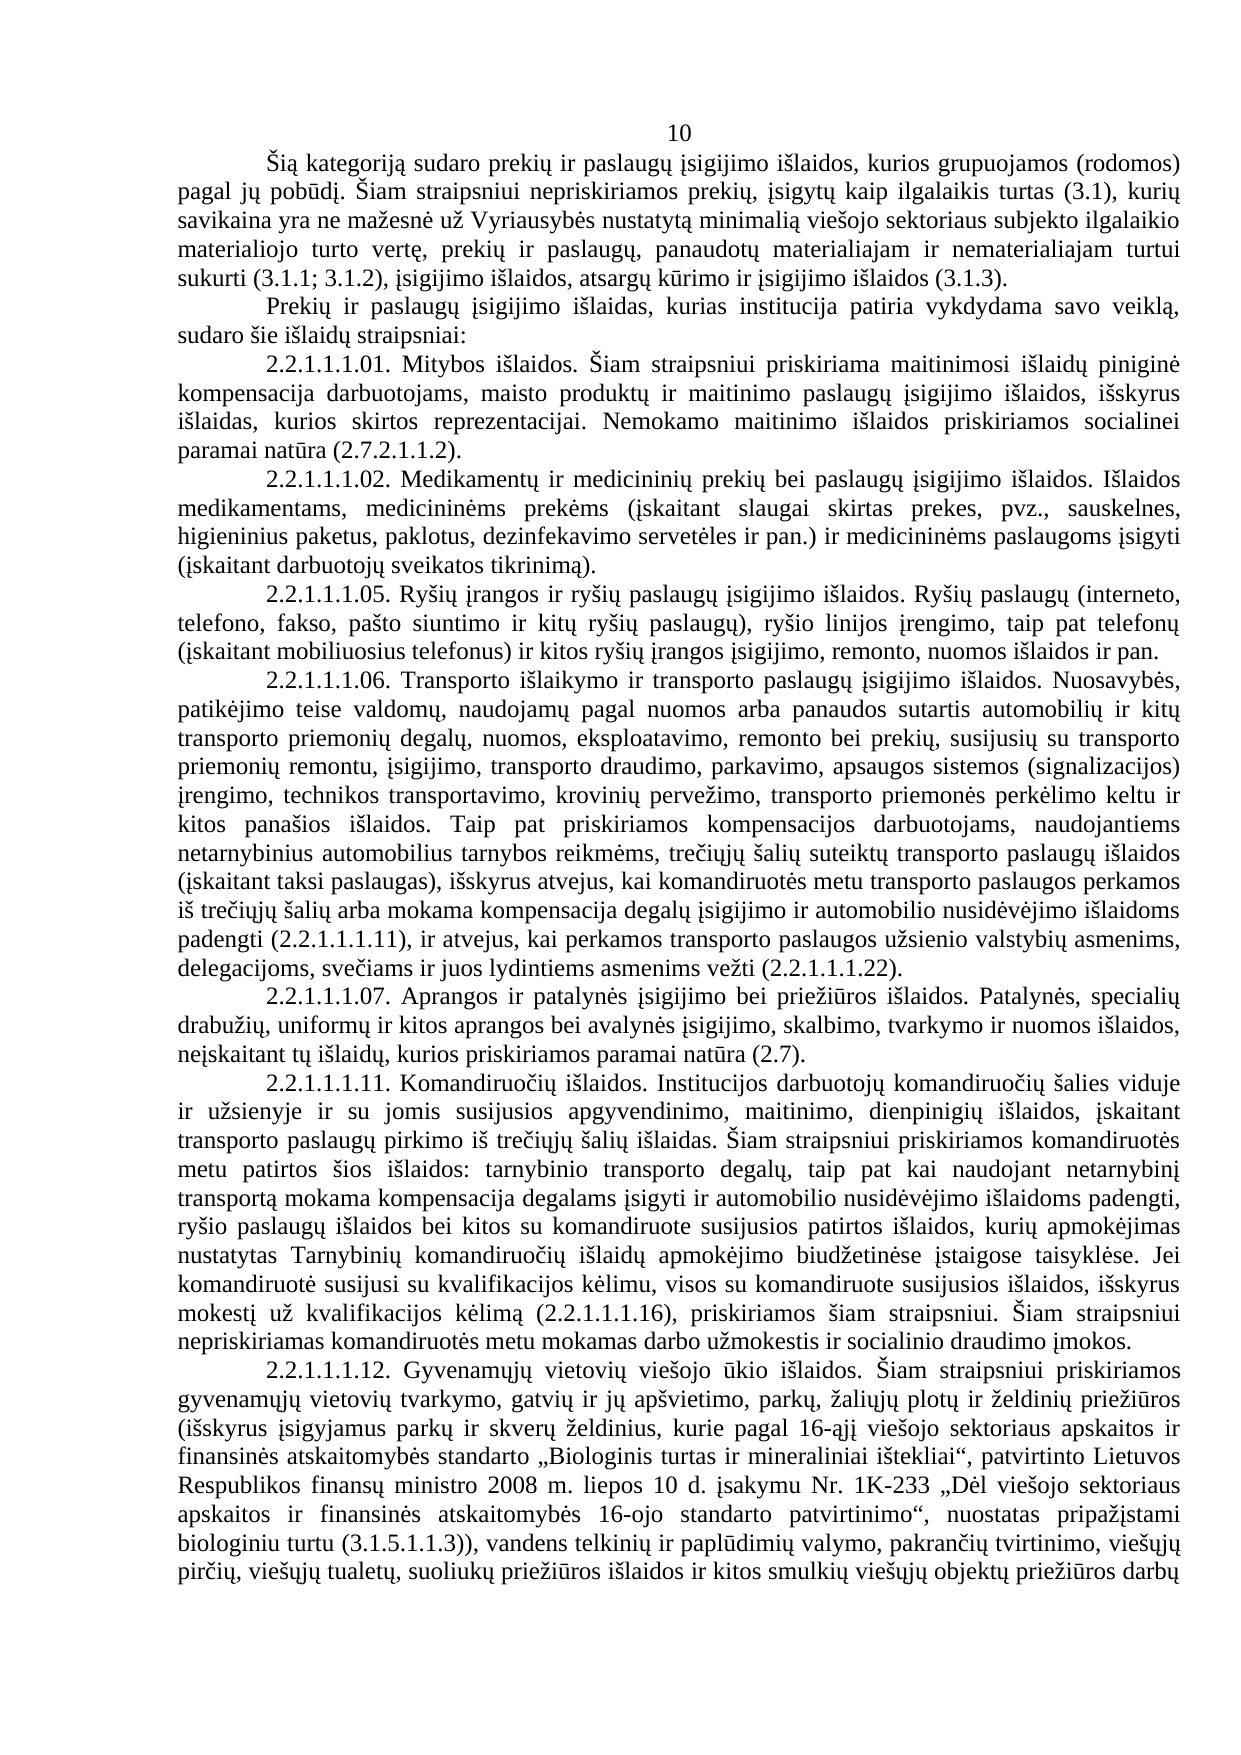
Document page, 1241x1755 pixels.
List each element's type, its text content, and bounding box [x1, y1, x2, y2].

text 2.2.1.1.1.11. Komandiruočių išlaidos. Institucijos darbuotojų komandiruočių šalies viduje ir užsienyje ir su jomis susijusios apgyvendinimo, maitinimo, dienpinigių išlaidos, įskaitant transporto paslaugų pirkimo iš trečiųjų šalių išlaidas. Šiam straipsniui priskiriamos komandiruotės metu patirtos šios išlaidos: tarnybinio transporto degalų, taip pat kai naudojant netarnybinį transportą mokama kompensacija degalams įsigyti ir automobilio nusidėvėjimo išlaidoms padengti, ryšio paslaugų išlaidos bei kitos su komandiruote susijusios patirtos išlaidos, kurių apmokėjimas nustatytas Tarnybinių komandiruočių išlaidų apmokėjimo biudžetinėse įstaigose taisyklėse. Jei komandiruotė susijusi su kvalifikacijos kėlimu, visos su komandiruote susijusios išlaidos, išskyrus mokestį už kvalifikacijos kėlimą (2.2.1.1.1.16), priskiriamos šiam straipsniui. Šiam straipsniui nepriskiriamas komandiruotės metu mokamas darbo užmokestis ir socialinio draudimo įmokos. [177, 1068, 1181, 1355]
text 2.2.1.1.1.06. Transporto išlaikymo ir transporto paslaugų įsigijimo išlaidos. Nuosavybės, patikėjimo teise valdomų, naudojamų pagal nuomos arba panaudos sutartis automobilių ir kitų transporto priemonių degalų, nuomos, eksploatavimo, remonto bei prekių, susijusių su transporto priemonių remontu, įsigijimo, transporto draudimo, parkavimo, apsaugos sistemos (signalizacijos) įrengimo, technikos transportavimo, krovinių pervežimo, transporto priemonės perkėlimo keltu ir kitos panašios išlaidos. Taip pat priskiriamos kompensacijos darbuotojams, naudojantiems netarnybinius automobilius tarnybos reikmėms, trečiųjų šalių suteiktų transporto paslaugų išlaidos (įskaitant taksi paslaugas), išskyrus atvejus, kai komandiruotės metu transporto paslaugos perkamos iš trečiųjų šalių arba mokama kompensacija degalų įsigijimo ir automobilio nusidėvėjimo išlaidoms padengti (2.2.1.1.1.11), ir atvejus, kai perkamos transporto paslaugos užsienio valstybių asmenims, delegacijoms, svečiams ir juos lydintiems asmenims vežti (2.2.1.1.1.22). [177, 665, 1181, 981]
text Šią kategoriją sudaro prekių ir paslaugų įsigijimo išlaidos, kurios grupuojamos (rodomos) pagal jų pobūdį. Šiam straipsniui nepriskiriamos prekių, įsigytų kaip ilgalaikis turtas (3.1), kurių savikaina yra ne mažesnė už Vyriausybės nustatytą minimalią viešojo sektoriaus subjekto ilgalaikio materialiojo turto vertę, prekių ir paslaugų, panaudotų materialiajam ir nematerialiajam turtui sukurti (3.1.1; 3.1.2), įsigijimo išlaidos, atsargų kūrimo ir įsigijimo išlaidos (3.1.3). [177, 148, 1181, 291]
text 2.2.1.1.1.12. Gyvenamųjų vietovių viešojo ūkio išlaidos. Šiam straipsniui priskiriamos gyvenamųjų vietovių tvarkymo, gatvių ir jų apšvietimo, parkų, žaliųjų plotų ir želdinių priežiūros (išskyrus įsigyjamus parkų ir skverų želdinius, kurie pagal 16-ąjį viešojo sektoriaus apskaitos ir finansinės atskaitomybės standarto „Biologinis turtas ir mineraliniai ištekliai“, patvirtinto Lietuvos Respublikos finansų ministro 2008 m. liepos 10 d. įsakymu Nr. 1K-233 „Dėl viešojo sektoriaus apskaitos ir finansinės atskaitomybės 16-ojo standarto patvirtinimo“, nuostatas pripažįstami biologiniu turtu (3.1.5.1.1.3)), vandens telkinių ir paplūdimių valymo, pakrančių tvirtinimo, viešųjų pirčių, viešųjų tualetų, suoliukų priežiūros išlaidos ir kitos smulkių viešųjų objektų priežiūros darbų [177, 1355, 1181, 1585]
text 2.2.1.1.1.02. Medikamentų ir medicininių prekių bei paslaugų įsigijimo išlaidos. Išlaidos medikamentams, medicininėms prekėms (įskaitant slaugai skirtas prekes, pvz., sauskelnes, higieninius paketus, paklotus, dezinfekavimo servetėles ir pan.) ir medicininėms paslaugoms įsigyti (įskaitant darbuotojų sveikatos tikrinimą). [177, 464, 1181, 579]
text 2.2.1.1.1.07. Aprangos ir patalynės įsigijimo bei priežiūros išlaidos. Patalynės, specialių drabužių, uniformų ir kitos aprangos bei avalynės įsigijimo, skalbimo, tvarkymo ir nuomos išlaidos, neįskaitant tų išlaidų, kurios priskiriamos paramai natūra (2.7). [177, 981, 1181, 1068]
text Prekių ir paslaugų įsigijimo išlaidas, kurias institucija patiria vykdydama savo veiklą, sudaro šie išlaidų straipsniai: [177, 291, 1181, 349]
text 2.2.1.1.1.01. Mitybos išlaidos. Šiam straipsniui priskiriama maitinimosi išlaidų piniginė kompensacija darbuotojams, maisto produktų ir maitinimo paslaugų įsigijimo išlaidos, išskyrus išlaidas, kurios skirtos reprezentacijai. Nemokamo maitinimo išlaidos priskiriamos socialinei paramai natūra (2.7.2.1.1.2). [177, 349, 1181, 464]
text 2.2.1.1.1.05. Ryšių įrangos ir ryšių paslaugų įsigijimo išlaidos. Ryšių paslaugų (interneto, telefono, fakso, pašto siuntimo ir kitų ryšių paslaugų), ryšio linijos įrengimo, taip pat telefonų (įskaitant mobiliuosius telefonus) ir kitos ryšių įrangos įsigijimo, remonto, nuomos išlaidos ir pan. [177, 579, 1181, 665]
